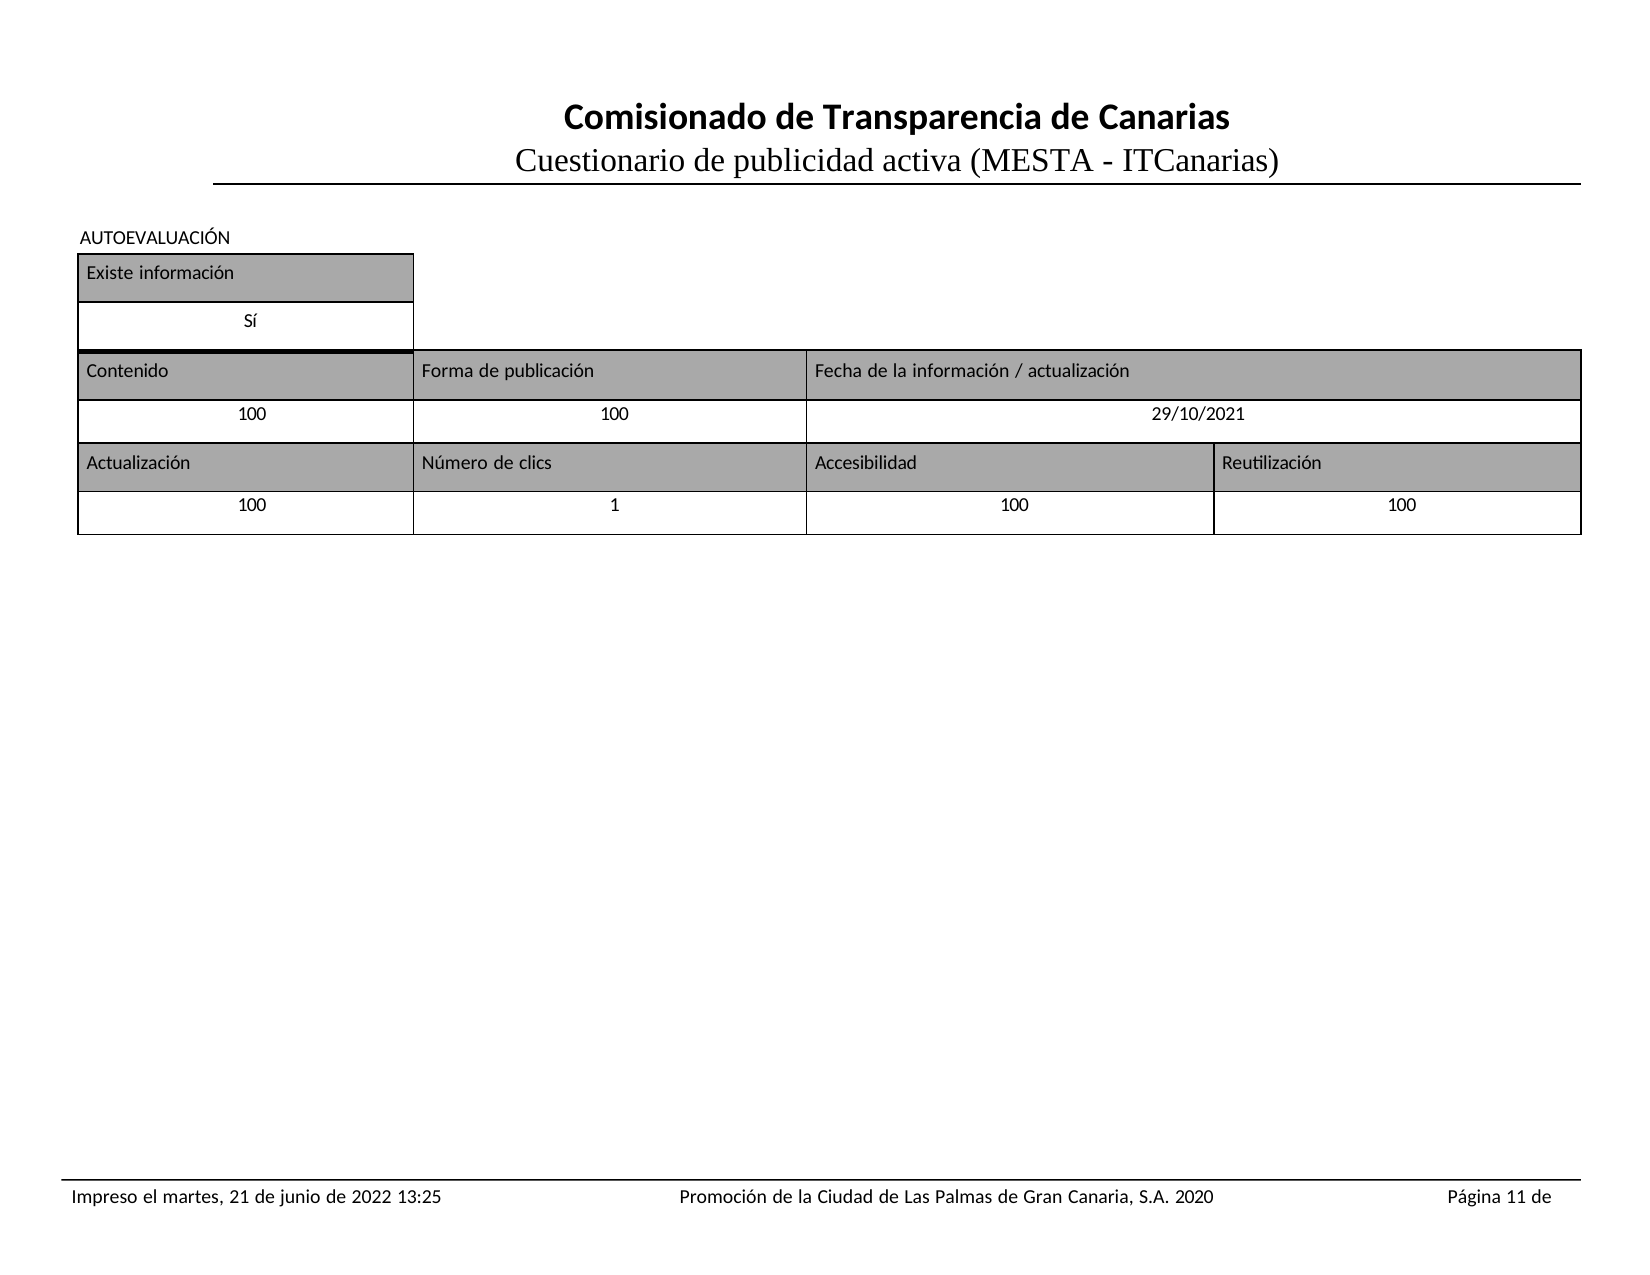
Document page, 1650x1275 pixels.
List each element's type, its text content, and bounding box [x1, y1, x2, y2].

table_header [414, 253, 1581, 349]
table_cell 100 [79, 492, 413, 533]
table_cell 1 [414, 492, 806, 533]
table_cell Número de clics [414, 444, 806, 491]
table_cell 100 [79, 401, 413, 442]
table_cell 100 [807, 492, 1213, 533]
table_cell 100 [414, 401, 806, 442]
table_cell Accesibilidad [807, 444, 1213, 491]
text AUTOEVALUACIÓN [79, 225, 1592, 249]
table_cell Sí [79, 303, 413, 349]
table_cell 29/10/2021 [807, 401, 1580, 442]
table_cell Reutilización [1215, 444, 1580, 491]
table_cell 100 [1215, 492, 1580, 533]
table_cell Fecha de la información / actualización [807, 351, 1580, 399]
table_header Existe información [79, 255, 413, 301]
table_cell Contenido [79, 354, 413, 399]
table_cell Actualización [79, 444, 413, 491]
table_cell Forma de publicación [414, 351, 806, 399]
